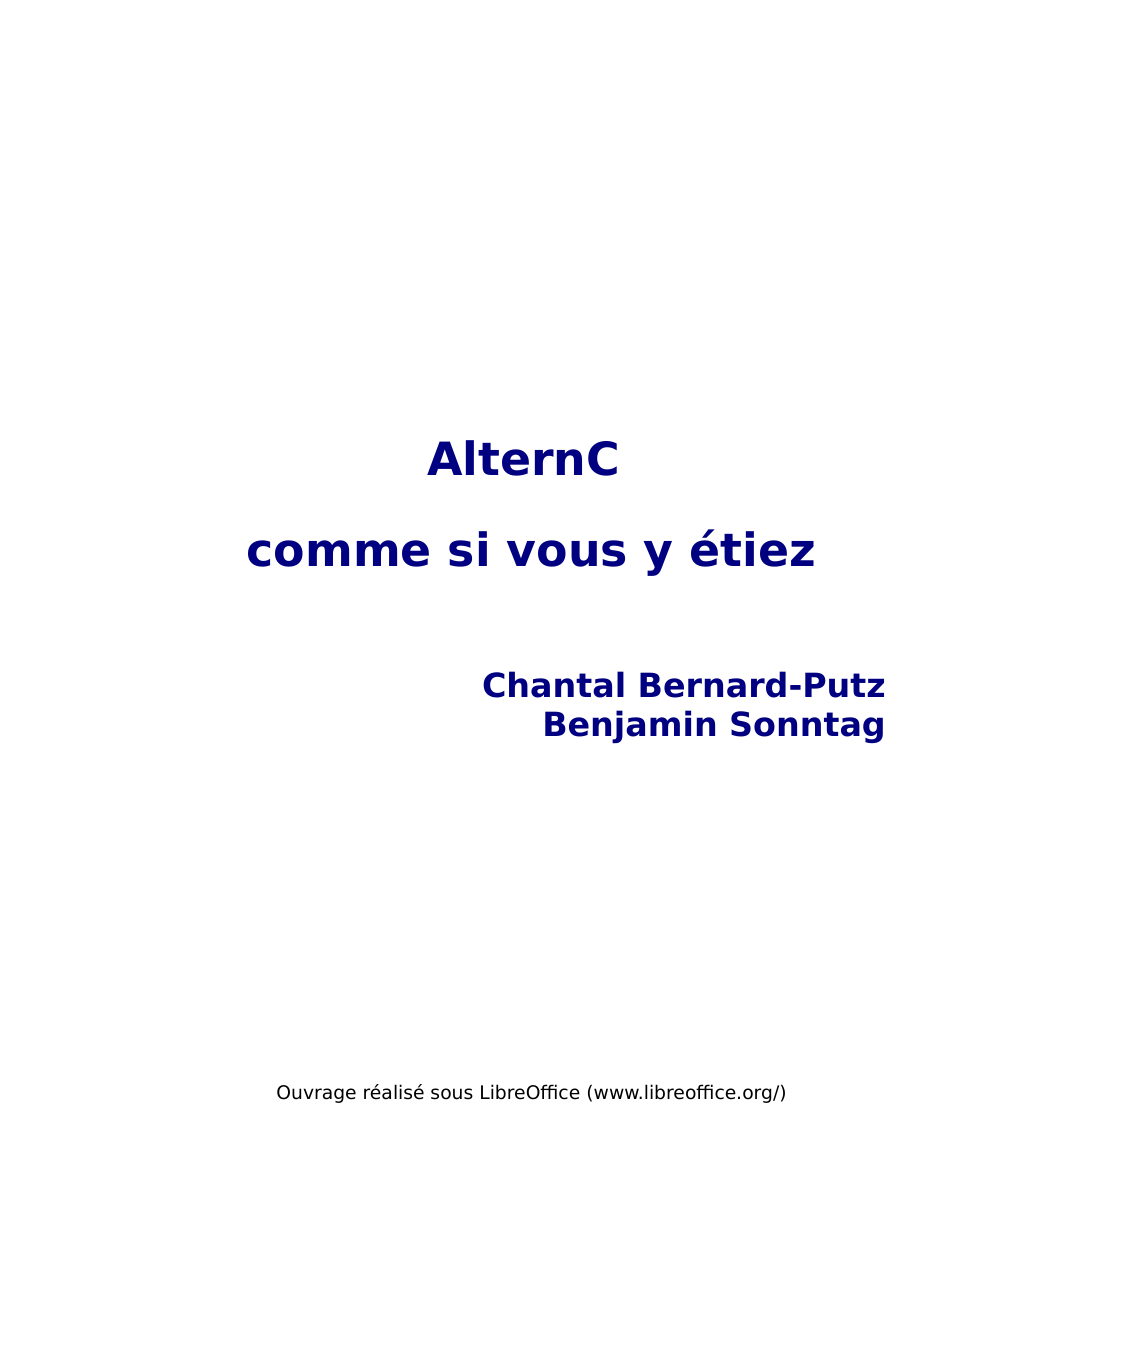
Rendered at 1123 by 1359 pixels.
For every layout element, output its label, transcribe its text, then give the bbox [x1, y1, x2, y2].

subtitle AlternC [177, 433, 886, 486]
text Ouvrage réalisé sous LibreOffice (www.libreoffice.org/) [177, 1082, 886, 1103]
text Chantal Bernard-Putz [177, 667, 886, 706]
text Benjamin Sonntag [177, 706, 886, 745]
subtitle comme si vous y étiez [177, 524, 886, 577]
